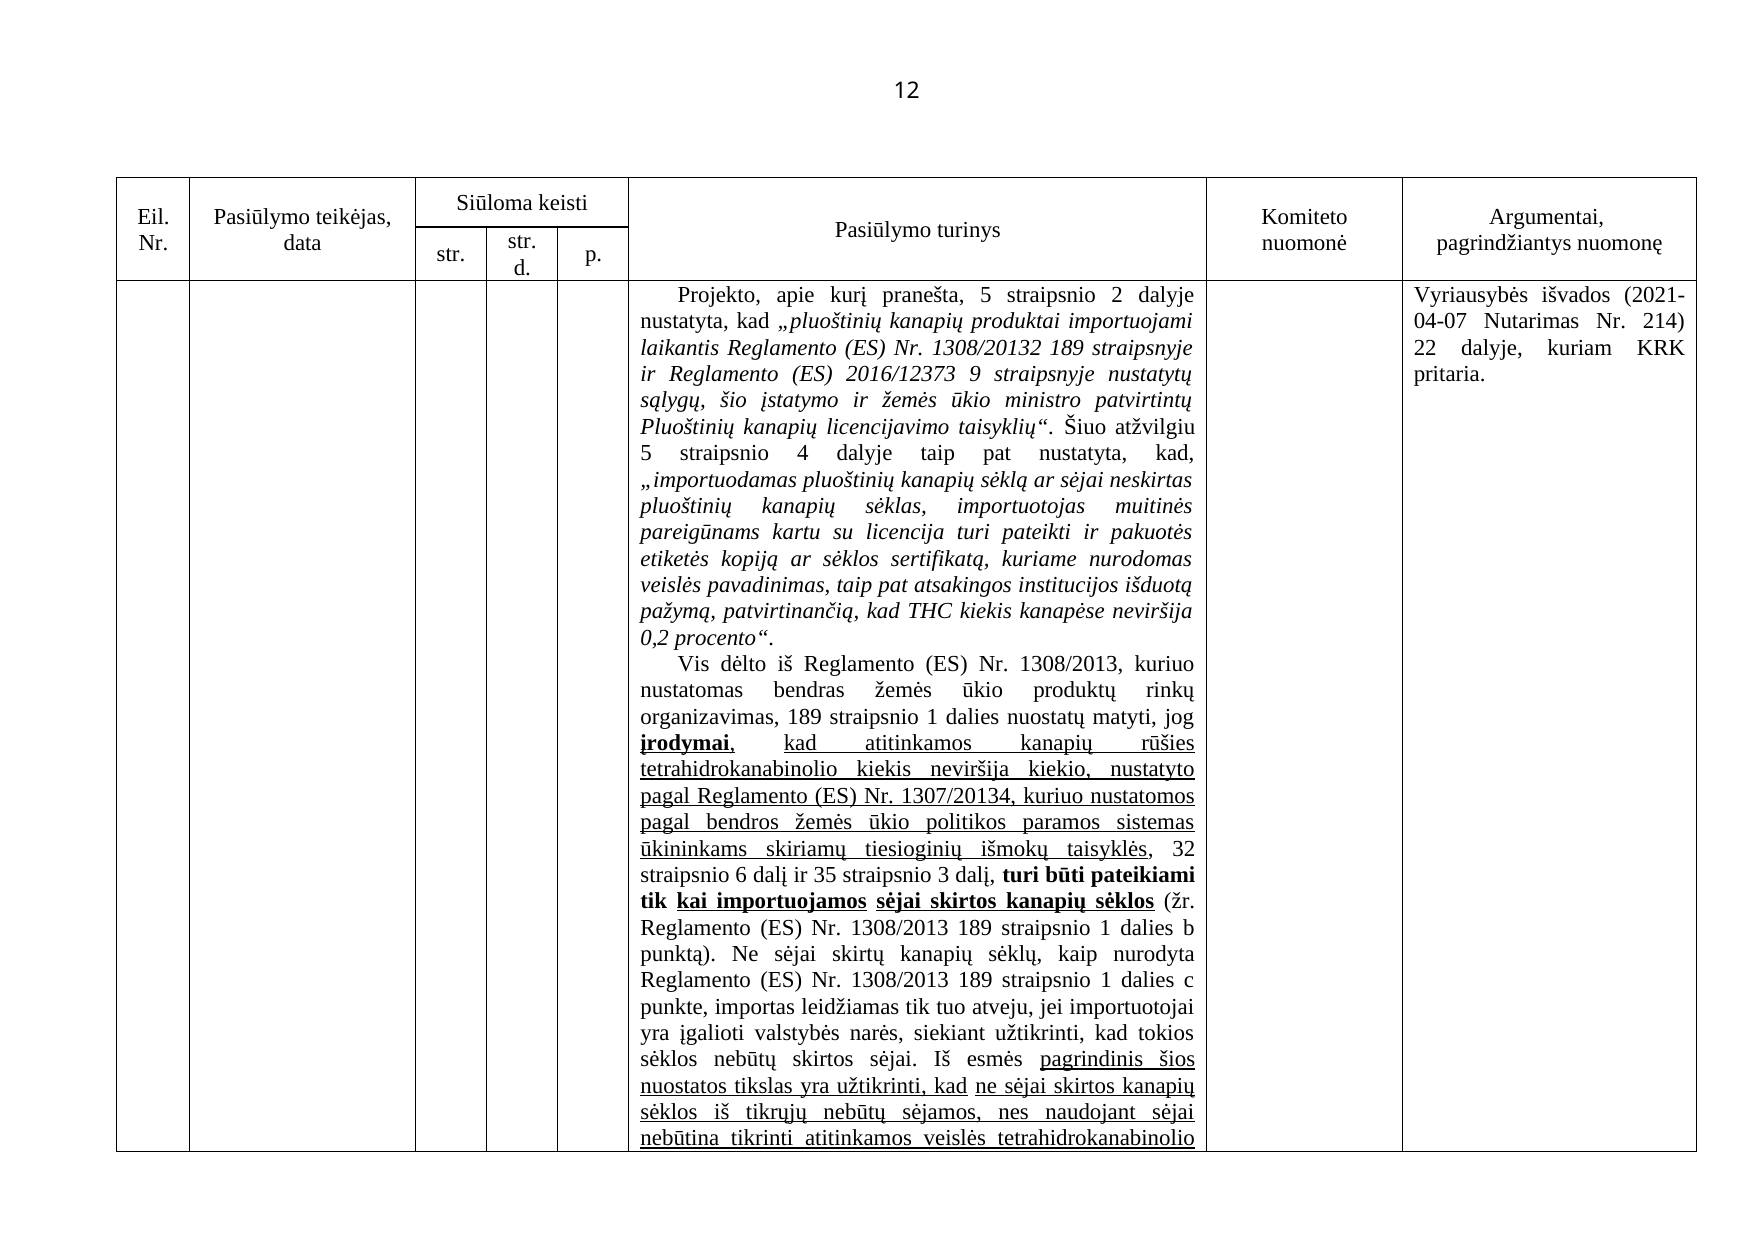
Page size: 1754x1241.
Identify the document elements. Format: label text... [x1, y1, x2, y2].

table_cell p. [558, 228, 628, 280]
table_cell [190, 281, 415, 1151]
table_header Argumentai, pagrindžiantys nuomonę [1403, 178, 1696, 280]
table_cell [558, 281, 628, 1151]
table_header Pasiūlymo turinys [629, 178, 1206, 280]
table_cell [1207, 281, 1402, 1151]
table_cell [416, 281, 486, 1151]
table_header Pasiūlymo teikėjas, data [190, 178, 415, 280]
table_cell Projekto, apie kurį pranešta, 5 straipsnio 2 dalyje nustatyta, kad „pluoštinių kanapių produktai importuojami laikantis Reglamento (ES) Nr. 1308/20132 189 straipsnyje ir Reglamento (ES) 2016/12373 9 straipsnyje nustatytų sąlygų, šio įstatymo ir žemės ūkio ministro patvirtintų Pluoštinių kanapių licencijavimo taisyklių“. Šiuo atžvilgiu 5 straipsnio 4 dalyje taip pat nustatyta, kad, „importuodamas pluoštinių kanapių sėklą ar sėjai neskirtas pluoštinių kanapių sėklas, importuotojas muitinės pareigūnams kartu su licencija turi pateikti ir pakuotės etiketės kopiją ar sėklos sertifikatą, kuriame nurodomas veislės pavadinimas, taip pat atsakingos institucijos išduotą pažymą, patvirtinančią, kad THC kiekis kanapėse neviršija 0,2 procento“. Vis dėlto iš Reglamento (ES) Nr. 1308/2013, kuriuo nustatomas bendras žemės ūkio produktų rinkų organizavimas, 189 straipsnio 1 dalies nuostatų matyti, jog įrodymai, kad atitinkamos kanapių rūšies tetrahidrokanabinolio kiekis neviršija kiekio, nustatyto pagal Reglamento (ES) Nr. 1307/20134, kuriuo nustatomos pagal bendros žemės ūkio politikos paramos sistemas ūkininkams skiriamų tiesioginių išmokų taisyklės, 32 straipsnio 6 dalį ir 35 straipsnio 3 dalį, turi būti pateikiami tik kai importuojamos sėjai skirtos kanapių sėklos (žr. Reglamento (ES) Nr. 1308/2013 189 straipsnio 1 dalies b punktą). Ne sėjai skirtų kanapių sėklų, kaip nurodyta Reglamento (ES) Nr. 1308/2013 189 straipsnio 1 dalies c punkte, importas leidžiamas tik tuo atveju, jei importuotojai yra įgalioti valstybės narės, siekiant užtikrinti, kad tokios sėklos nebūtų skirtos sėjai. Iš esmės pagrindinis šios nuostatos tikslas yra užtikrinti, kad ne sėjai skirtos kanapių sėklos iš tikrųjų nebūtų sėjamos, nes naudojant sėjai nebūtina tikrinti atitinkamos veislės tetrahidrokanabinolio [629, 281, 1206, 1151]
table_cell [487, 281, 557, 1151]
table_cell [117, 281, 189, 1151]
table_cell str. [416, 228, 486, 280]
table_cell str. d. [487, 228, 557, 280]
table_header Komiteto nuomonė [1207, 178, 1402, 280]
table_header Siūloma keisti [416, 178, 628, 226]
table_header Eil. Nr. [117, 178, 189, 280]
table_cell Vyriausybės išvados (2021-04-07 Nutarimas Nr. 214) 22 dalyje, kuriam KRK pritaria. [1403, 281, 1696, 1151]
